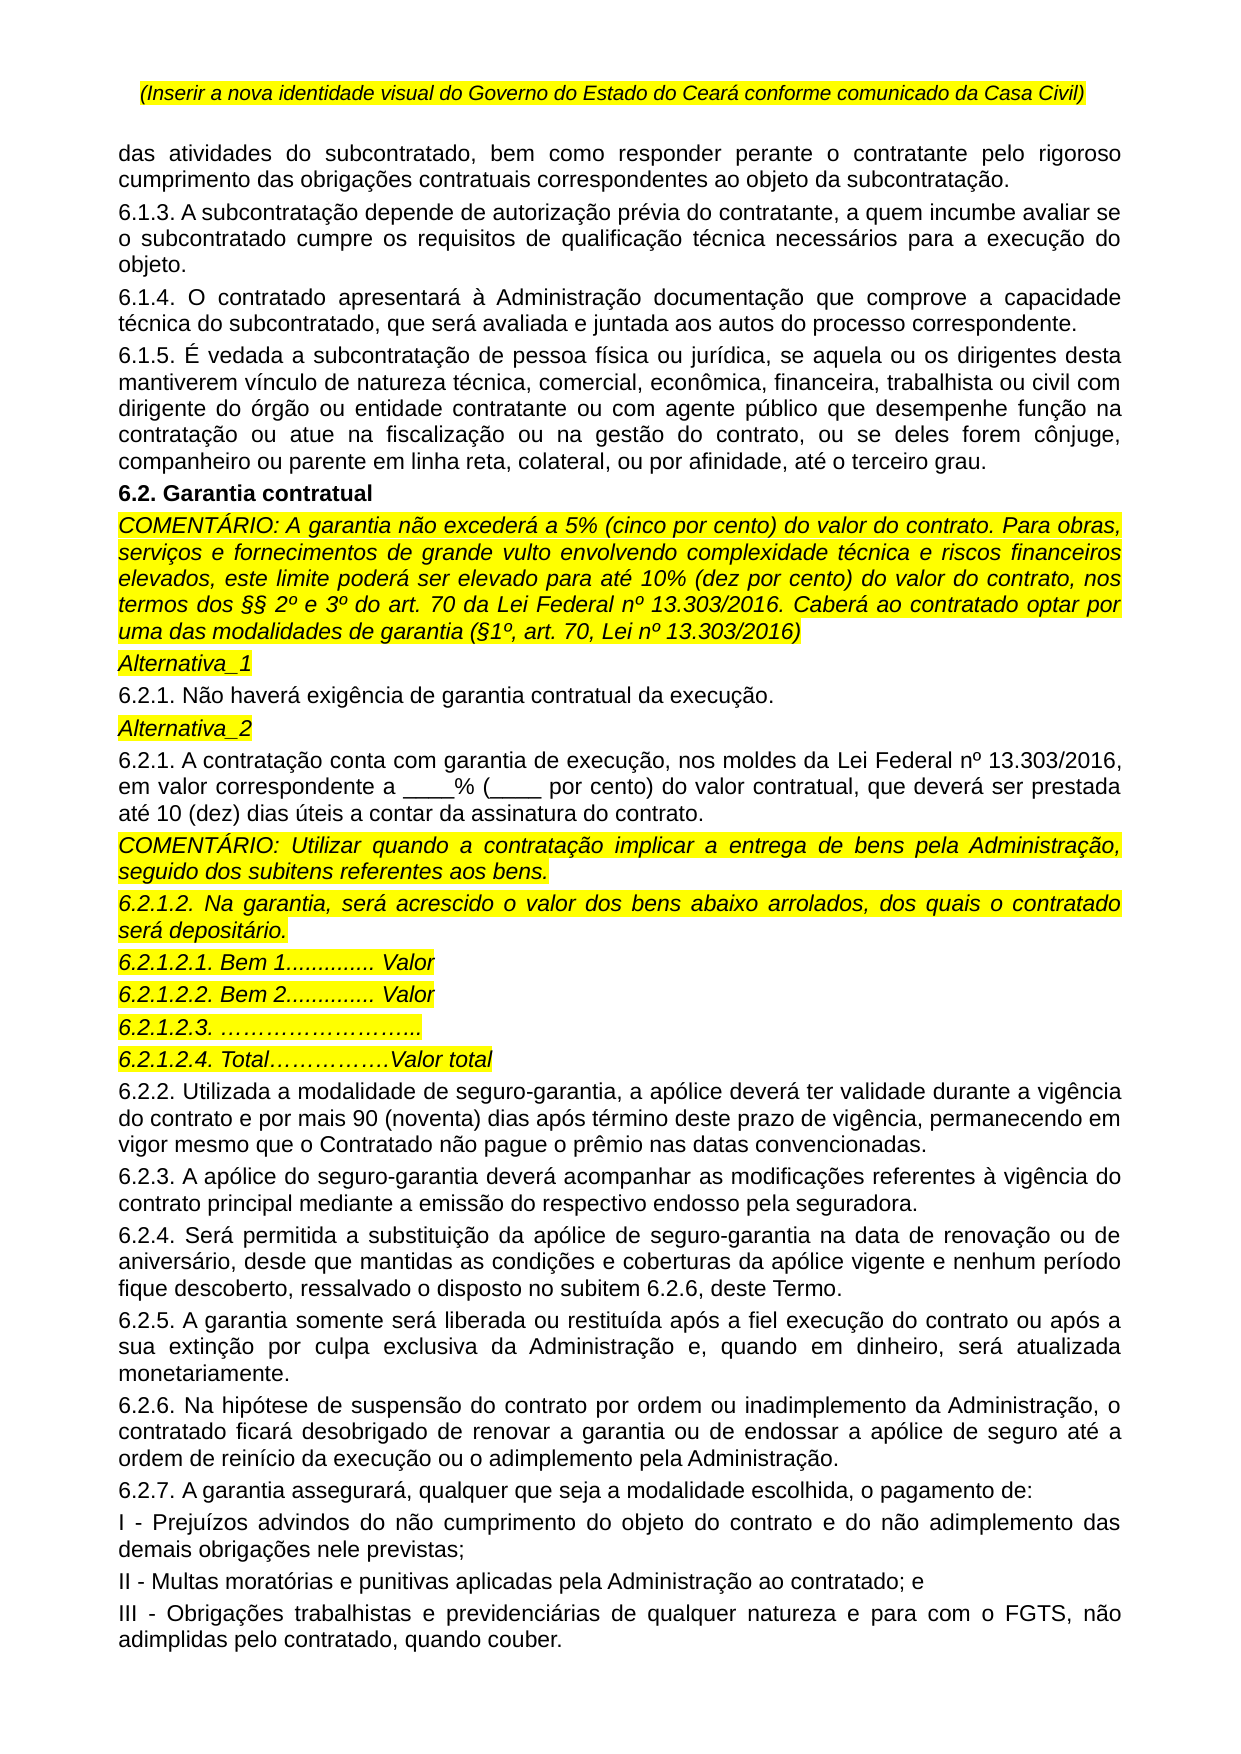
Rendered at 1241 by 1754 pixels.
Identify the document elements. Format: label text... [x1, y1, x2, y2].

text 6.2.1. A contratação conta com garantia de execução, nos moldes da Lei Federal nº 13.303/2016, em valor correspondente a ____% (____ por cento) do valor contratual, que deverá ser prestada até 10 (dez) dias úteis a contar da assinatura do contrato. [118, 747, 1122, 826]
text 6.1.3. A subcontratação depende de autorização prévia do contratante, a quem incumbe avaliar se o subcontratado cumpre os requisitos de qualificação técnica necessários para a execução do objeto. [118, 198, 1122, 278]
text 6.2.2. Utilizada a modalidade de seguro-garantia, a apólice deverá ter validade durante a vigência do contrato e por mais 90 (noventa) dias após término deste prazo de vigência, permanecendo em vigor mesmo que o Contratado não pague o prêmio nas datas convencionadas. [118, 1078, 1122, 1157]
text 6.2.5. A garantia somente será liberada ou restituída após a fiel execução do contrato ou após a sua extinção por culpa exclusiva da Administração e, quando em dinheiro, será atualizada monetariamente. [118, 1307, 1122, 1386]
text II - Multas moratórias e punitivas aplicadas pela Administração ao contratado; e [118, 1568, 1122, 1594]
text 6.2.6. Na hipótese de suspensão do contrato por ordem ou inadimplemento da Administração, o contratado ficará desobrigado de renovar a garantia ou de endossar a apólice de seguro até a ordem de reinício da execução ou o adimplemento pela Administração. [118, 1392, 1122, 1471]
text 6.2.1.2.4. Total…………….Valor total [118, 1046, 1122, 1072]
text Alternativa_2 [118, 714, 1122, 741]
text 6.2.7. A garantia assegurará, qualquer que seja a modalidade escolhida, o pagamento de: [118, 1477, 1122, 1503]
text Alternativa_1 [118, 650, 1122, 676]
text 6.2.1.2. Na garantia, será acrescido o valor dos bens abaixo arrolados, dos quais o contratado será depositário. [118, 890, 1122, 943]
text 6.2.1.2.3. ……………………... [118, 1014, 1122, 1040]
text 6.2.1. Não haverá exigência de garantia contratual da execução. [118, 682, 1122, 708]
text COMENTÁRIO: Utilizar quando a contratação implicar a entrega de bens pela Administração, seguido dos subitens referentes aos bens. [118, 832, 1122, 884]
text III - Obrigações trabalhistas e previdenciárias de qualquer natureza e para com o FGTS, não adimplidas pelo contratado, quando couber. [118, 1600, 1122, 1653]
text COMENTÁRIO: A garantia não excederá a 5% (cinco por cento) do valor do contrato. Para obras, serviços e fornecimentos de grande vulto envolvendo complexidade técnica e riscos financeiros elevados, este limite poderá ser elevado para até 10% (dez por cento) do valor do contrato, nos termos dos §§ 2º e 3º do art. 70 da Lei Federal nº 13.303/2016. Caberá ao contratado optar por uma das modalidades de garantia (§1º, art. 70, Lei nº 13.303/2016) [118, 512, 1122, 644]
text 6.2.4. Será permitida a substituição da apólice de seguro-garantia na data de renovação ou de aniversário, desde que mantidas as condições e coberturas da apólice vigente e nenhum período fique descoberto, ressalvado o disposto no subitem 6.2.6, deste Termo. [118, 1222, 1122, 1301]
text 6.2. Garantia contratual [118, 480, 1122, 506]
text 6.2.3. A apólice do seguro-garantia deverá acompanhar as modificações referentes à vigência do contrato principal mediante a emissão do respectivo endosso pela seguradora. [118, 1163, 1122, 1216]
text I - Prejuízos advindos do não cumprimento do objeto do contrato e do não adimplemento das demais obrigações nele previstas; [118, 1509, 1122, 1562]
text 6.1.4. O contratado apresentará à Administração documentação que comprove a capacidade técnica do subcontratado, que será avaliada e juntada aos autos do processo correspondente. [118, 283, 1122, 336]
text 6.2.1.2.2. Bem 2.............. Valor [118, 981, 1122, 1008]
text das atividades do subcontratado, bem como responder perante o contratante pelo rigoroso cumprimento das obrigações contratuais correspondentes ao objeto da subcontratação. [118, 140, 1122, 193]
text 6.2.1.2.1. Bem 1.............. Valor [118, 949, 1122, 975]
text 6.1.5. É vedada a subcontratação de pessoa física ou jurídica, se aquela ou os dirigentes desta mantiverem vínculo de natureza técnica, comercial, econômica, financeira, trabalhista ou civil com dirigente do órgão ou entidade contratante ou com agente público que desempenhe função na contratação ou atue na fiscalização ou na gestão do contrato, ou se deles forem cônjuge, companheiro ou parente em linha reta, colateral, ou por afinidade, até o terceiro grau. [118, 342, 1122, 474]
